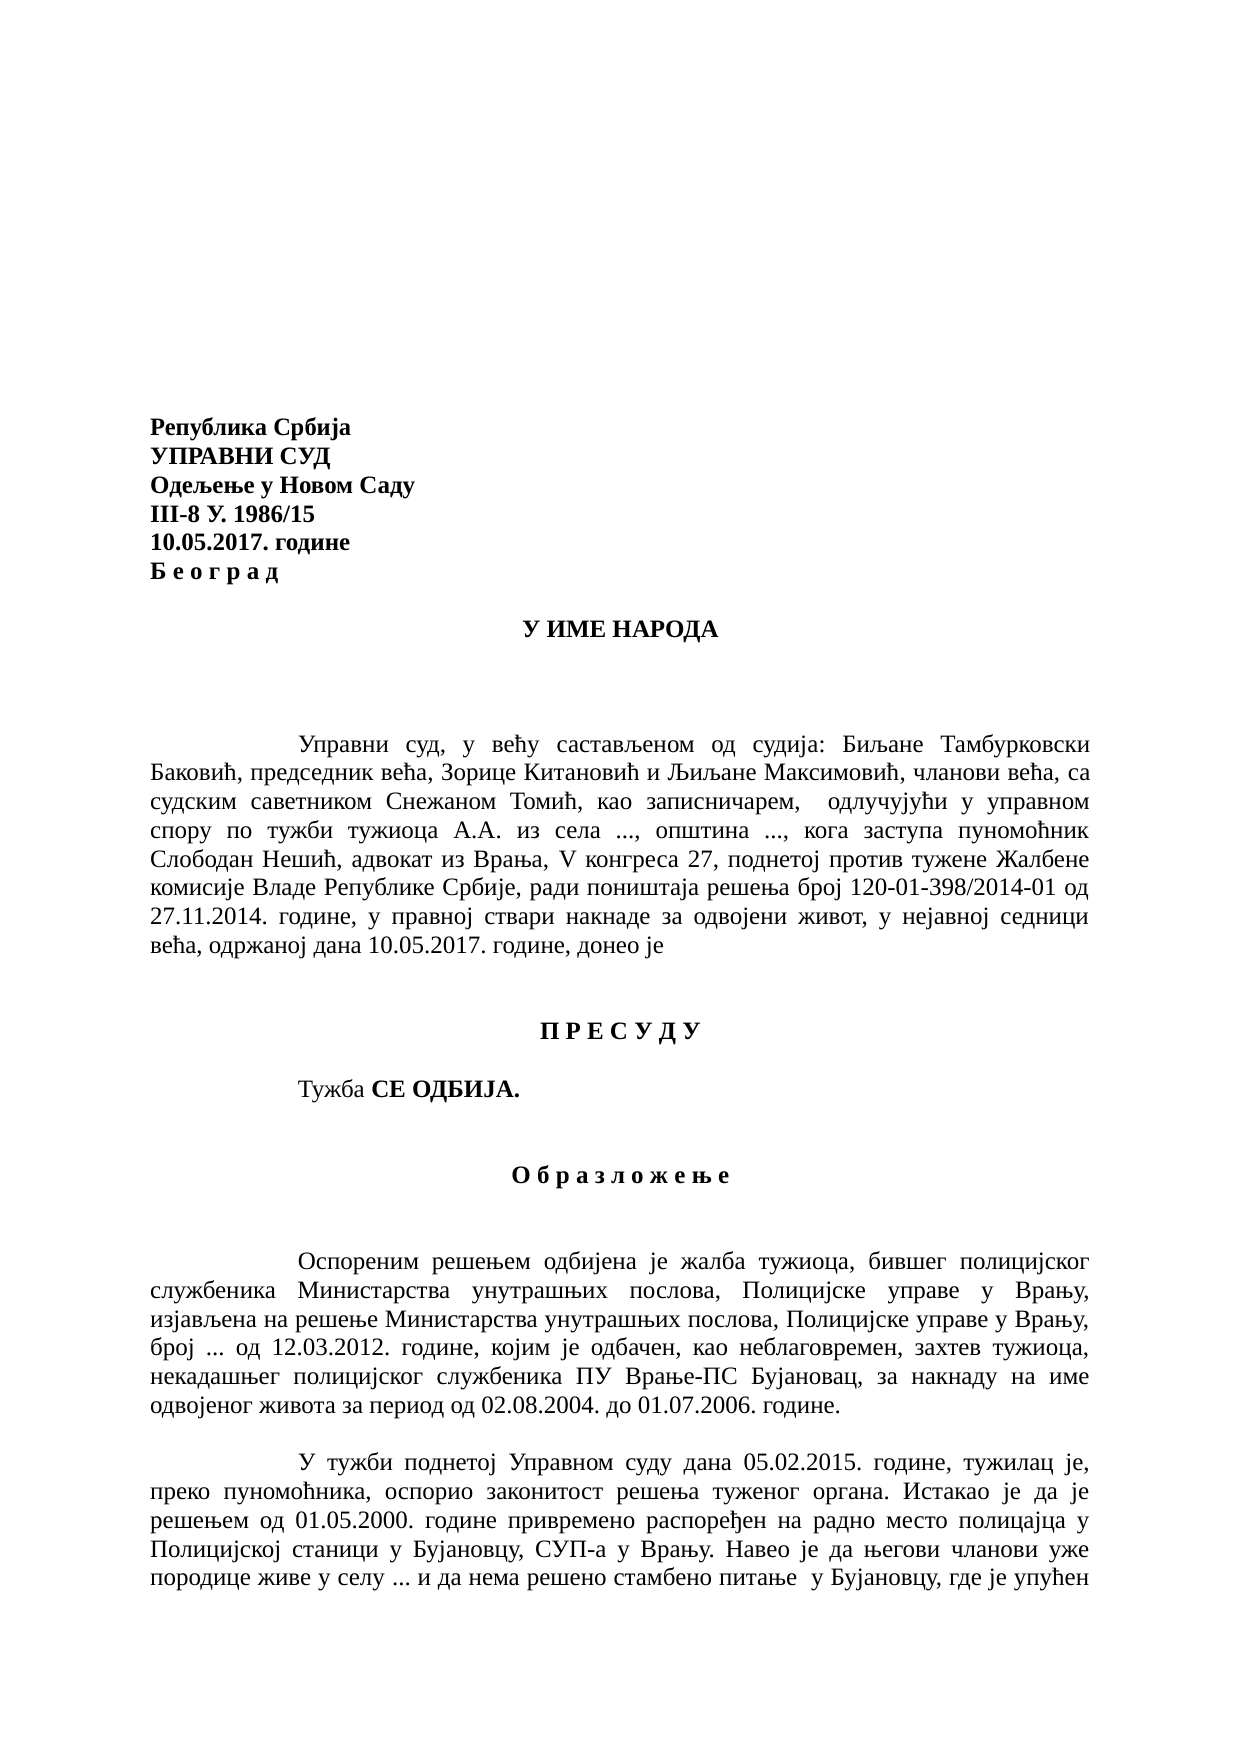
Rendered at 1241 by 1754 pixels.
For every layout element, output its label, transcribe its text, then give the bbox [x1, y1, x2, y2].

text У тужби поднетој Управном суду дана 05.02.2015. године, тужилац је, преко пуномоћника, оспорио законитост решења туженог органа. Истакао је да је решењем од 01.05.2000. године привремено распоређен на радно место полицајца у Полицијској станици у Бујановцу, СУП-а у Врању. Навео је да његови чланови уже породице живе у селу ... и да нема решено стамбено питање у Бујановцу, где је упућен [150, 1447, 1090, 1591]
text Република Србија [150, 206, 1090, 441]
text III-8 У. 1986/15 [150, 499, 1090, 527]
text 10.05.2017. године [150, 527, 1090, 556]
text Б е о г р а д [150, 556, 1090, 585]
text П Р Е С У Д У [150, 1016, 1090, 1045]
text О б р а з л о ж е њ е [150, 1160, 1090, 1189]
text Тужба СЕ ОДБИЈА. [150, 1074, 1090, 1102]
text УПРАВНИ СУД [150, 441, 1090, 470]
text У ИМЕ НАРОДА [150, 614, 1090, 642]
text Оспореним решењем одбијена је жалба тужиоца, бившег полицијског службеника Министарства унутрашњих послова, Полицијске управе у Врању, изјављена на решење Министарства унутрашњих послова, Полицијске управе у Врању, број ... од 12.03.2012. године, којим је одбачен, као неблаговремен, захтев тужиоца, некадашњег полицијског службеника ПУ Врање-ПС Бујановац, за накнаду на име одвојеног живота за период од 02.08.2004. до 01.07.2006. године. [150, 1246, 1090, 1419]
text Управни суд, у већу састављеном од судија: Биљане Тамбурковски Баковић, председник већа, Зорице Китановић и Љиљане Максимовић, чланови већа, са судским саветником Снежаном Томић, као записничарeм, одлучујући у управном спору по тужби тужиоца А.А. из села ..., општина ..., кога заступа пуномоћник Слободан Нешић, адвокат из Врања, V конгреса 27, поднетој против тужене Жалбене комисије Владе Републике Србије, ради поништаја решења број 120-01-398/2014-01 од 27.11.2014. године, у правној ствари накнаде за одвојени живот, у нејавној седници већа, одржаној дана 10.05.2017. године, донео је [150, 729, 1090, 959]
text Одељење у Новом Саду [150, 470, 1090, 499]
